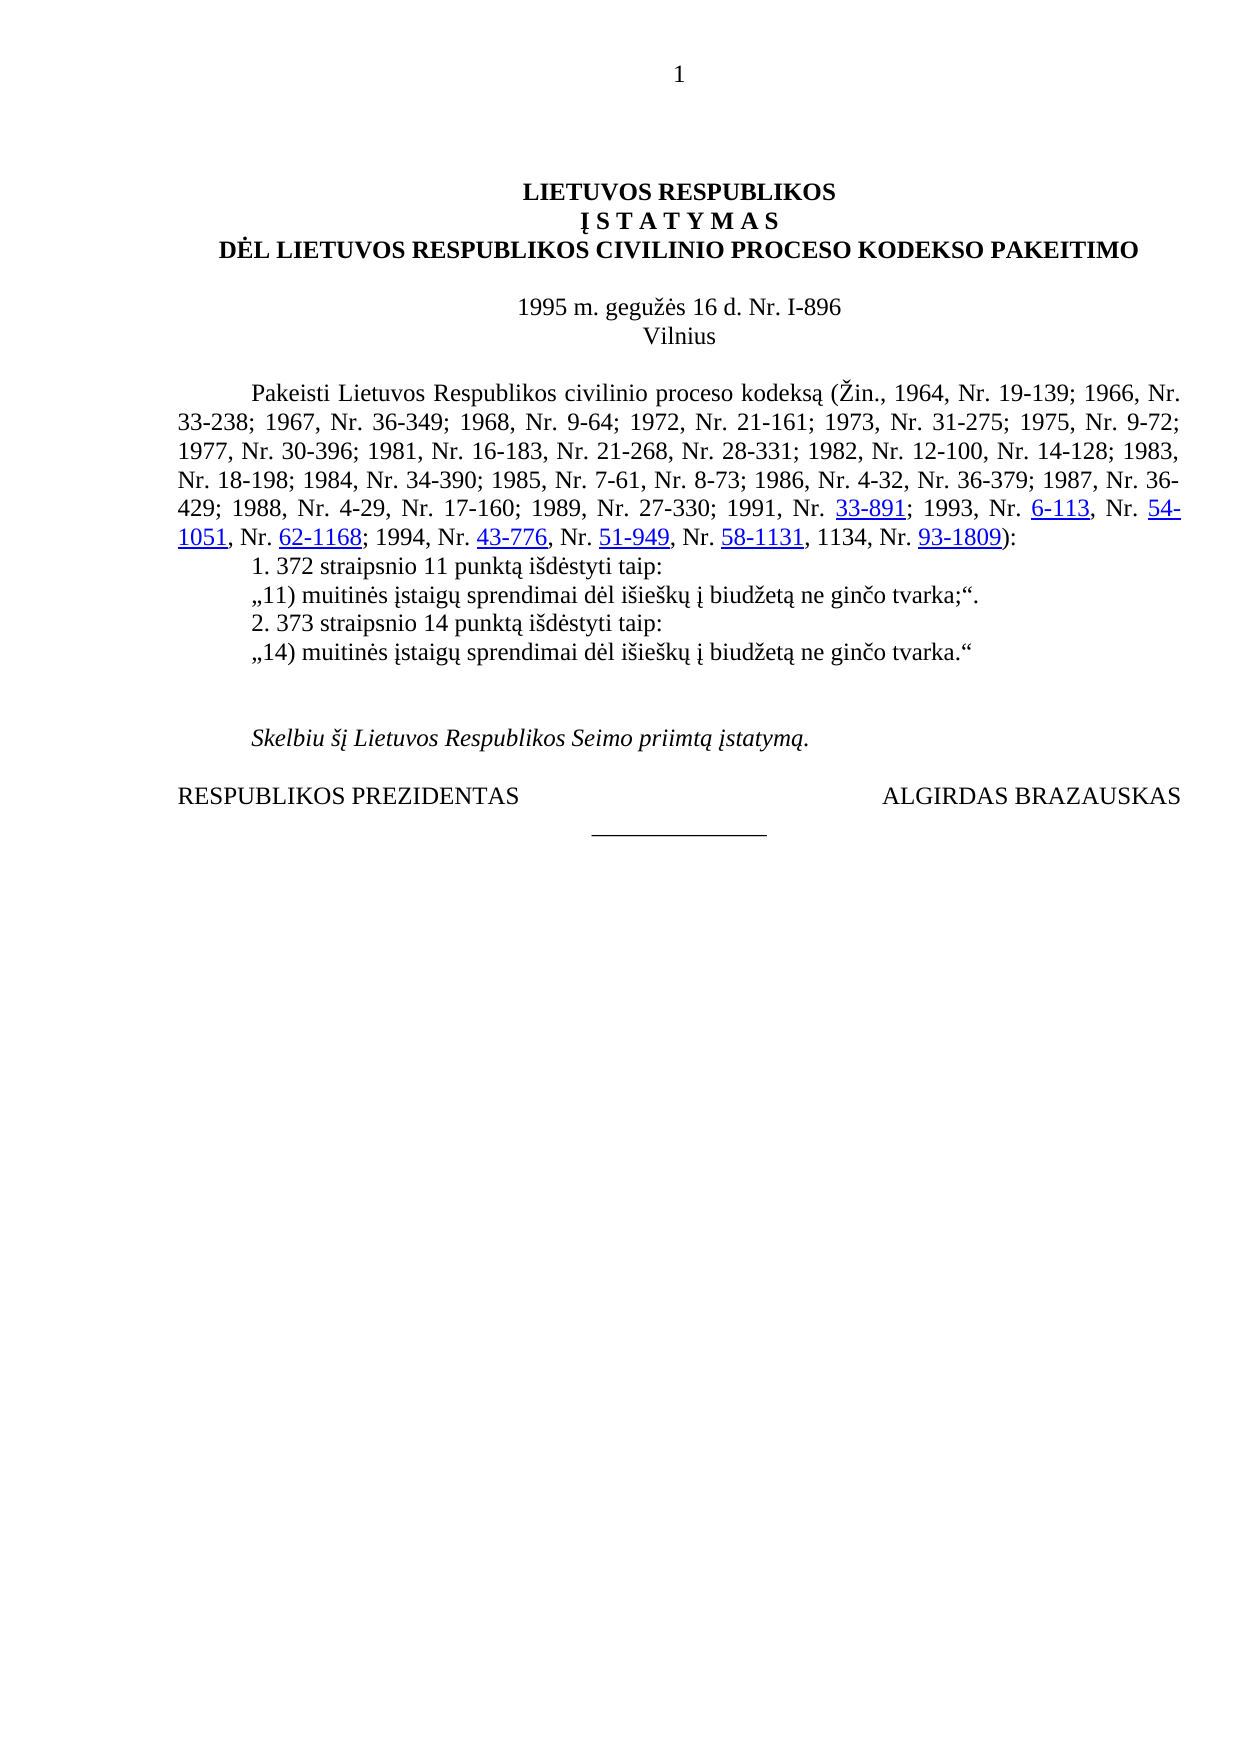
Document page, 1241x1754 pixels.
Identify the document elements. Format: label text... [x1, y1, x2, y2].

text LIETUVOS RESPUBLIKOS [177, 177, 1181, 206]
text ______________ [177, 810, 1181, 838]
text Į S T A T Y M A S [177, 206, 1181, 235]
text 2. 373 straipsnio 14 punktą išdėstyti taip: [177, 608, 1181, 637]
text „11) muitinės įstaigų sprendimai dėl išieškų į biudžetą ne ginčo tvarka;“. [177, 580, 1181, 608]
text Vilnius [177, 321, 1181, 350]
text 1995 m. gegužės 16 d. Nr. I-896 [177, 292, 1181, 321]
text DĖL LIETUVOS RESPUBLIKOS CIVILINIO PROCESO KODEKSO PAKEITIMO [177, 235, 1181, 263]
text „14) muitinės įstaigų sprendimai dėl išieškų į biudžetą ne ginčo tvarka.“ [177, 637, 1181, 666]
text Pakeisti Lietuvos Respublikos civilinio proceso kodeksą (Žin., 1964, Nr. 19-139; 1966, Nr. 33-238; 1967, Nr. 36-349; 1968, Nr. 9-64; 1972, Nr. 21-161; 1973, Nr. 31-275; 1975, Nr. 9-72; 1977, Nr. 30-396; 1981, Nr. 16-183, Nr. 21-268, Nr. 28-331; 1982, Nr. 12-100, Nr. 14-128; 1983, Nr. 18-198; 1984, Nr. 34-390; 1985, Nr. 7-61, Nr. 8-73; 1986, Nr. 4-32, Nr. 36-379; 1987, Nr. 36-429; 1988, Nr. 4-29, Nr. 17-160; 1989, Nr. 27-330; 1991, Nr. 33-891; 1993, Nr. 6-113, Nr. 54-1051, Nr. 62-1168; 1994, Nr. 43-776, Nr. 51-949, Nr. 58-1131, 1134, Nr. 93-1809): [177, 378, 1181, 551]
text Skelbiu šį Lietuvos Respublikos Seimo priimtą įstatymą. [177, 723, 1181, 752]
text RESPUBLIKOS PREZIDENTAS ALGIRDAS BRAZAUSKAS [177, 781, 1181, 810]
text 1. 372 straipsnio 11 punktą išdėstyti taip: [177, 551, 1181, 580]
